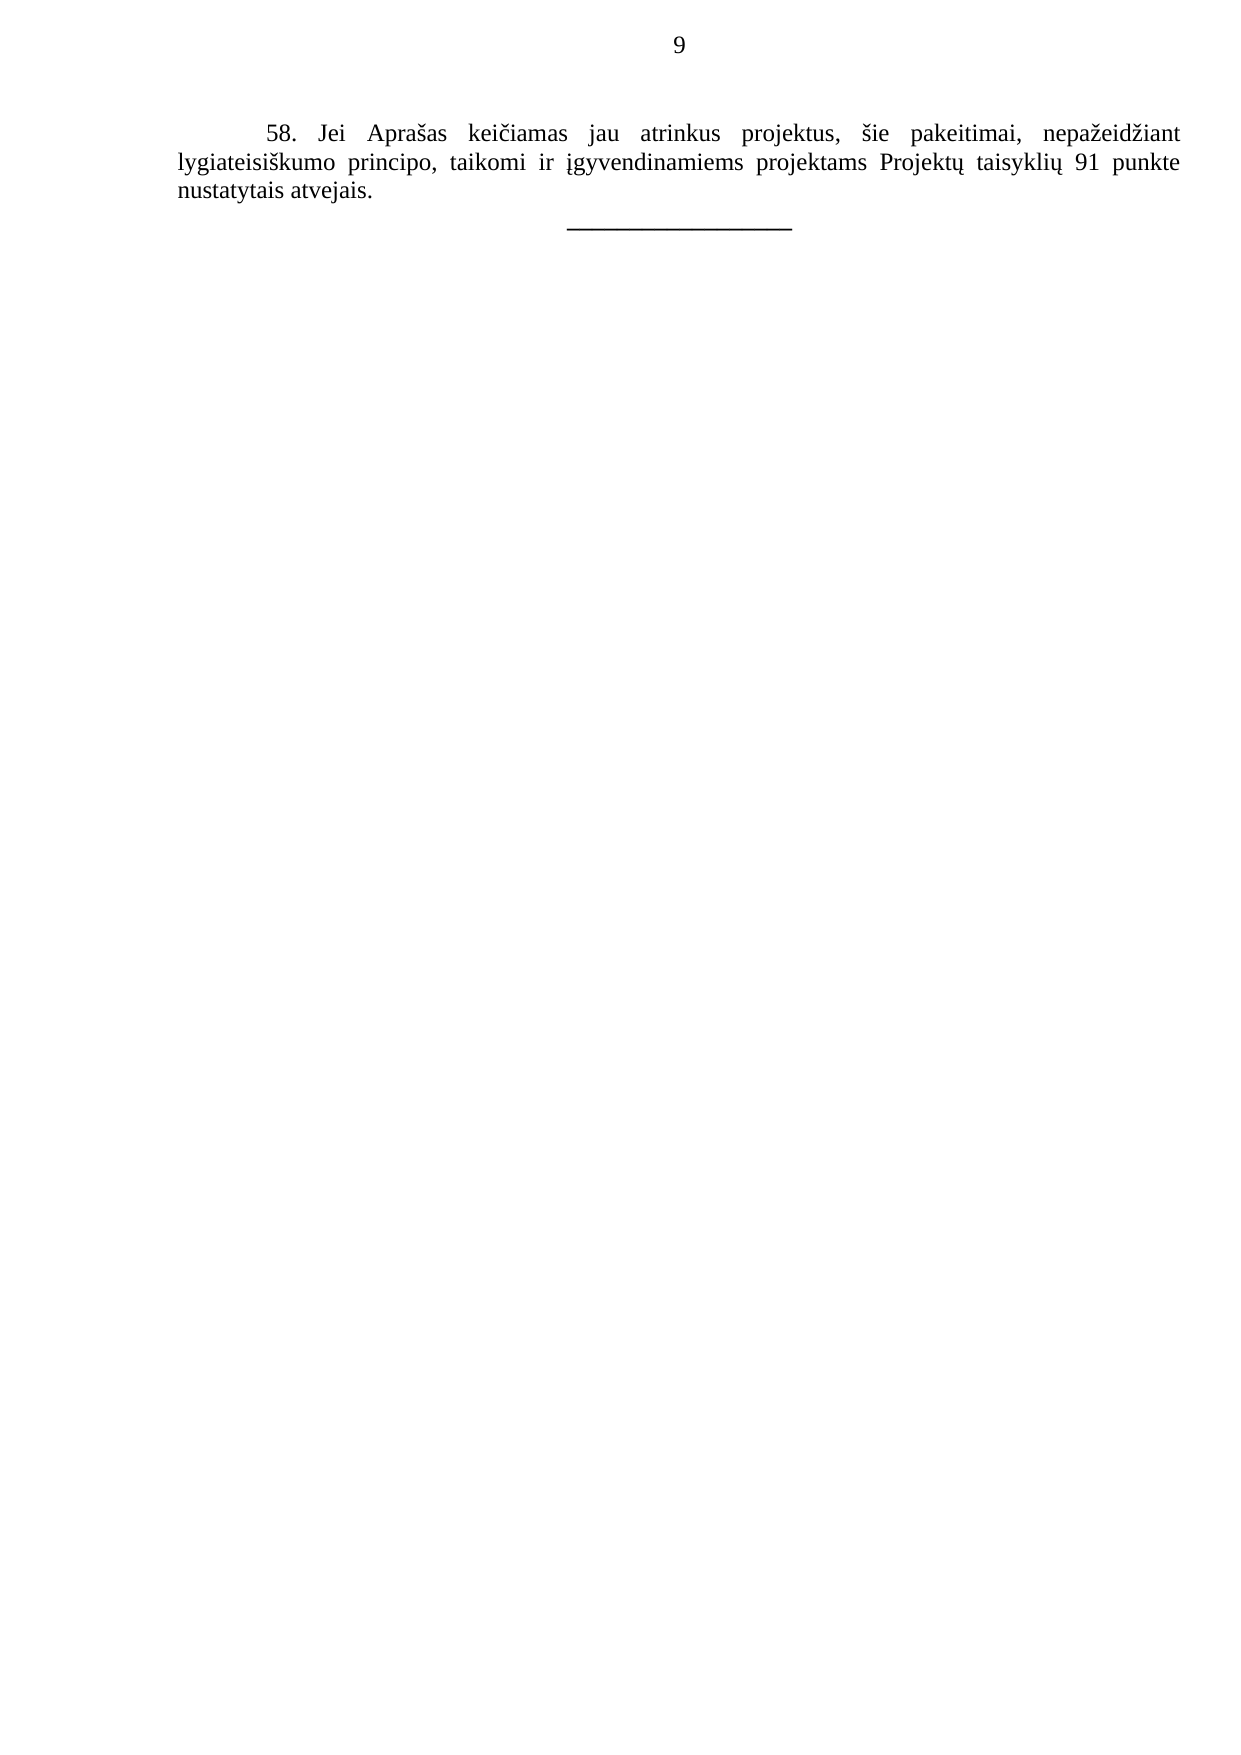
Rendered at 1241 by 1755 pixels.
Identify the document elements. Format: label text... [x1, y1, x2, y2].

text 58. Jei Aprašas keičiamas jau atrinkus projektus, šie pakeitimai, nepažeidžiant lygiateisiškumo principo, taikomi ir įgyvendinamiems projektams Projektų taisyklių 91 punkte nustatytais atvejais. [177, 118, 1181, 204]
text __________________ [177, 204, 1181, 233]
